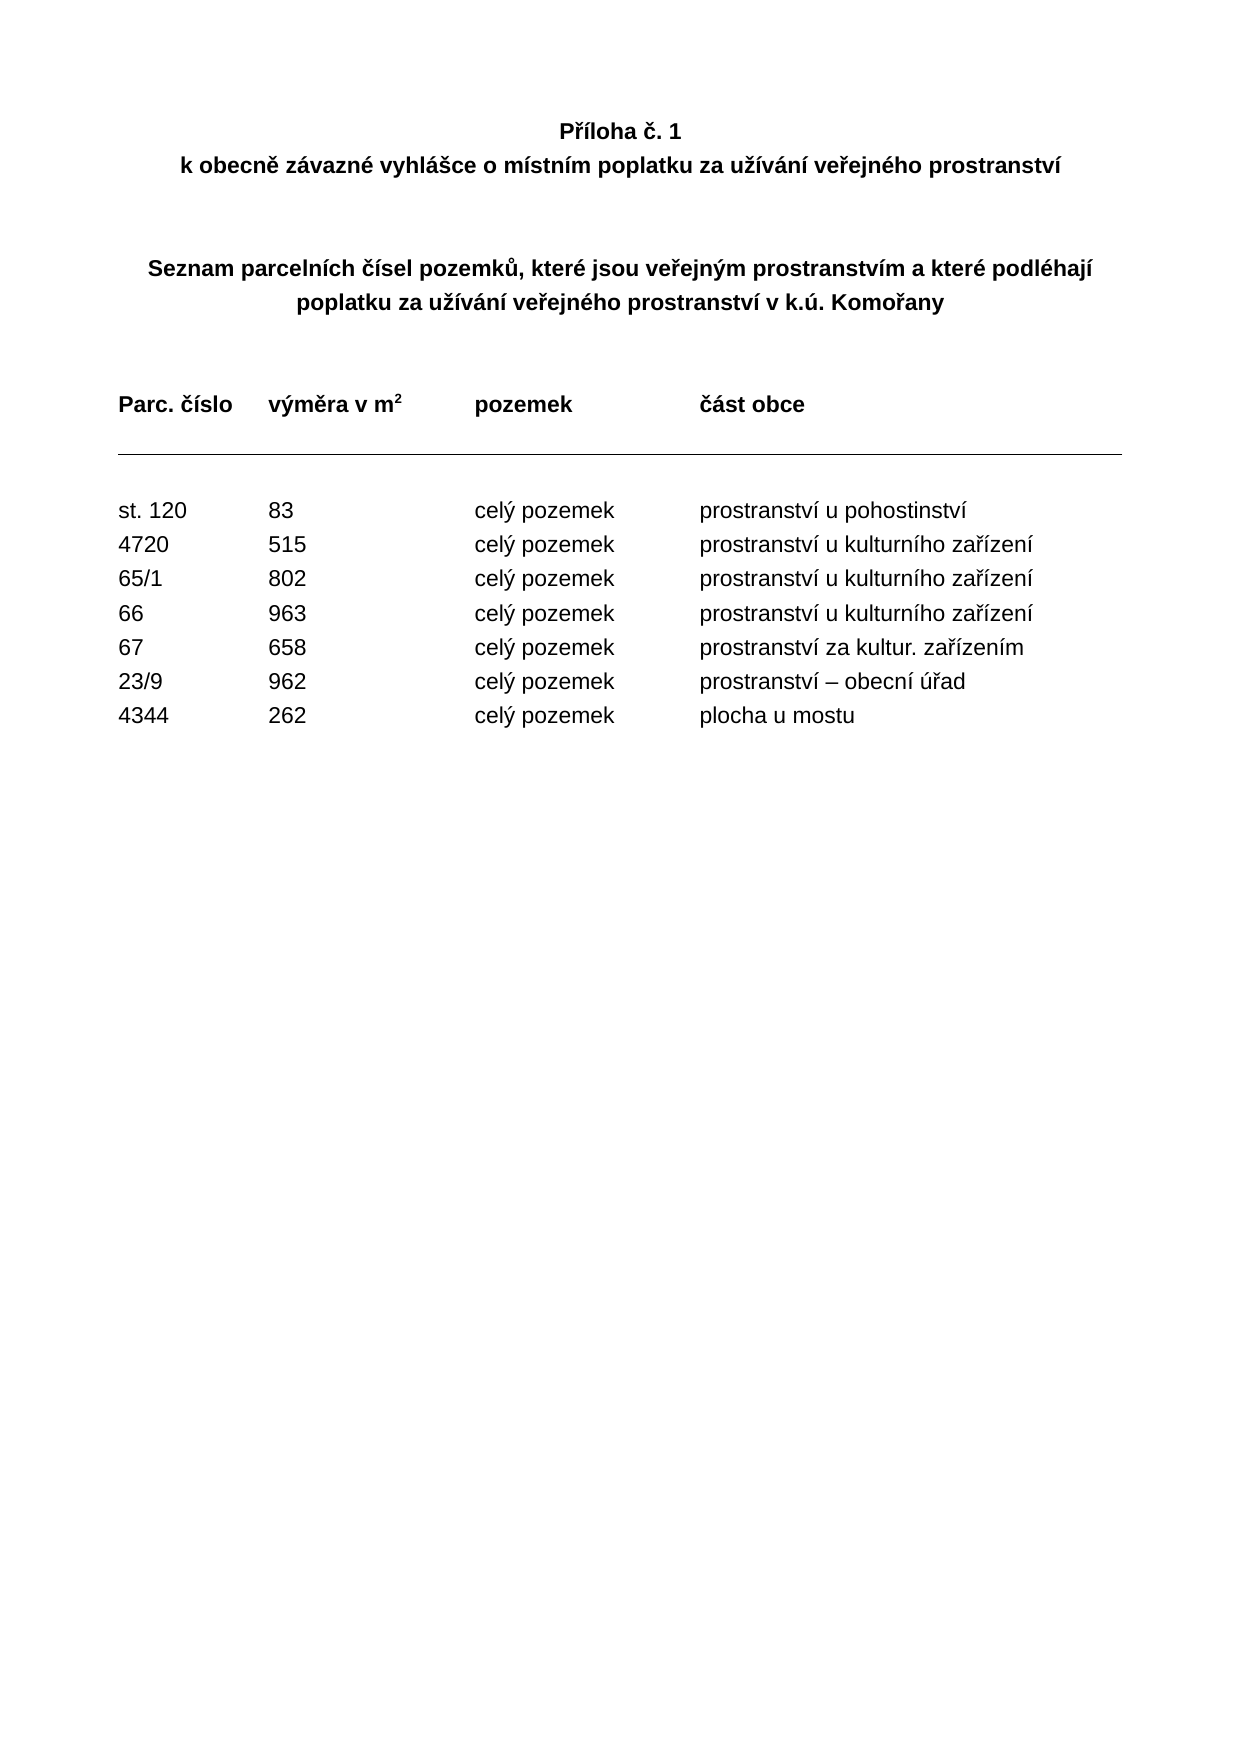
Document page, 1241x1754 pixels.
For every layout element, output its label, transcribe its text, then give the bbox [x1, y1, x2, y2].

text k obecně závazné vyhlášce o místním poplatku za užívání veřejného prostranství [118, 152, 1122, 179]
text 65/1 802 celý pozemek prostranství u kulturního zařízení [118, 565, 1122, 592]
text 66 963 celý pozemek prostranství u kulturního zařízení [118, 599, 1122, 626]
text 4344 262 celý pozemek plocha u mostu [118, 702, 1122, 728]
text st. 120 83 celý pozemek prostranství u pohostinství [118, 497, 1122, 523]
text 23/9 962 celý pozemek prostranství – obecní úřad [118, 668, 1122, 694]
text 67 658 celý pozemek prostranství za kultur. zařízením [118, 634, 1122, 660]
text 4720 515 celý pozemek prostranství u kulturního zařízení [118, 531, 1122, 558]
text Příloha č. 1 [118, 118, 1122, 144]
text Seznam parcelních čísel pozemků, které jsou veřejným prostranstvím a které podléhají poplatku za užívání veřejného prostranství v k.ú. Komořany [118, 255, 1122, 315]
text Parc. číslo výměra v m2 pozemek část obce [118, 391, 1122, 418]
